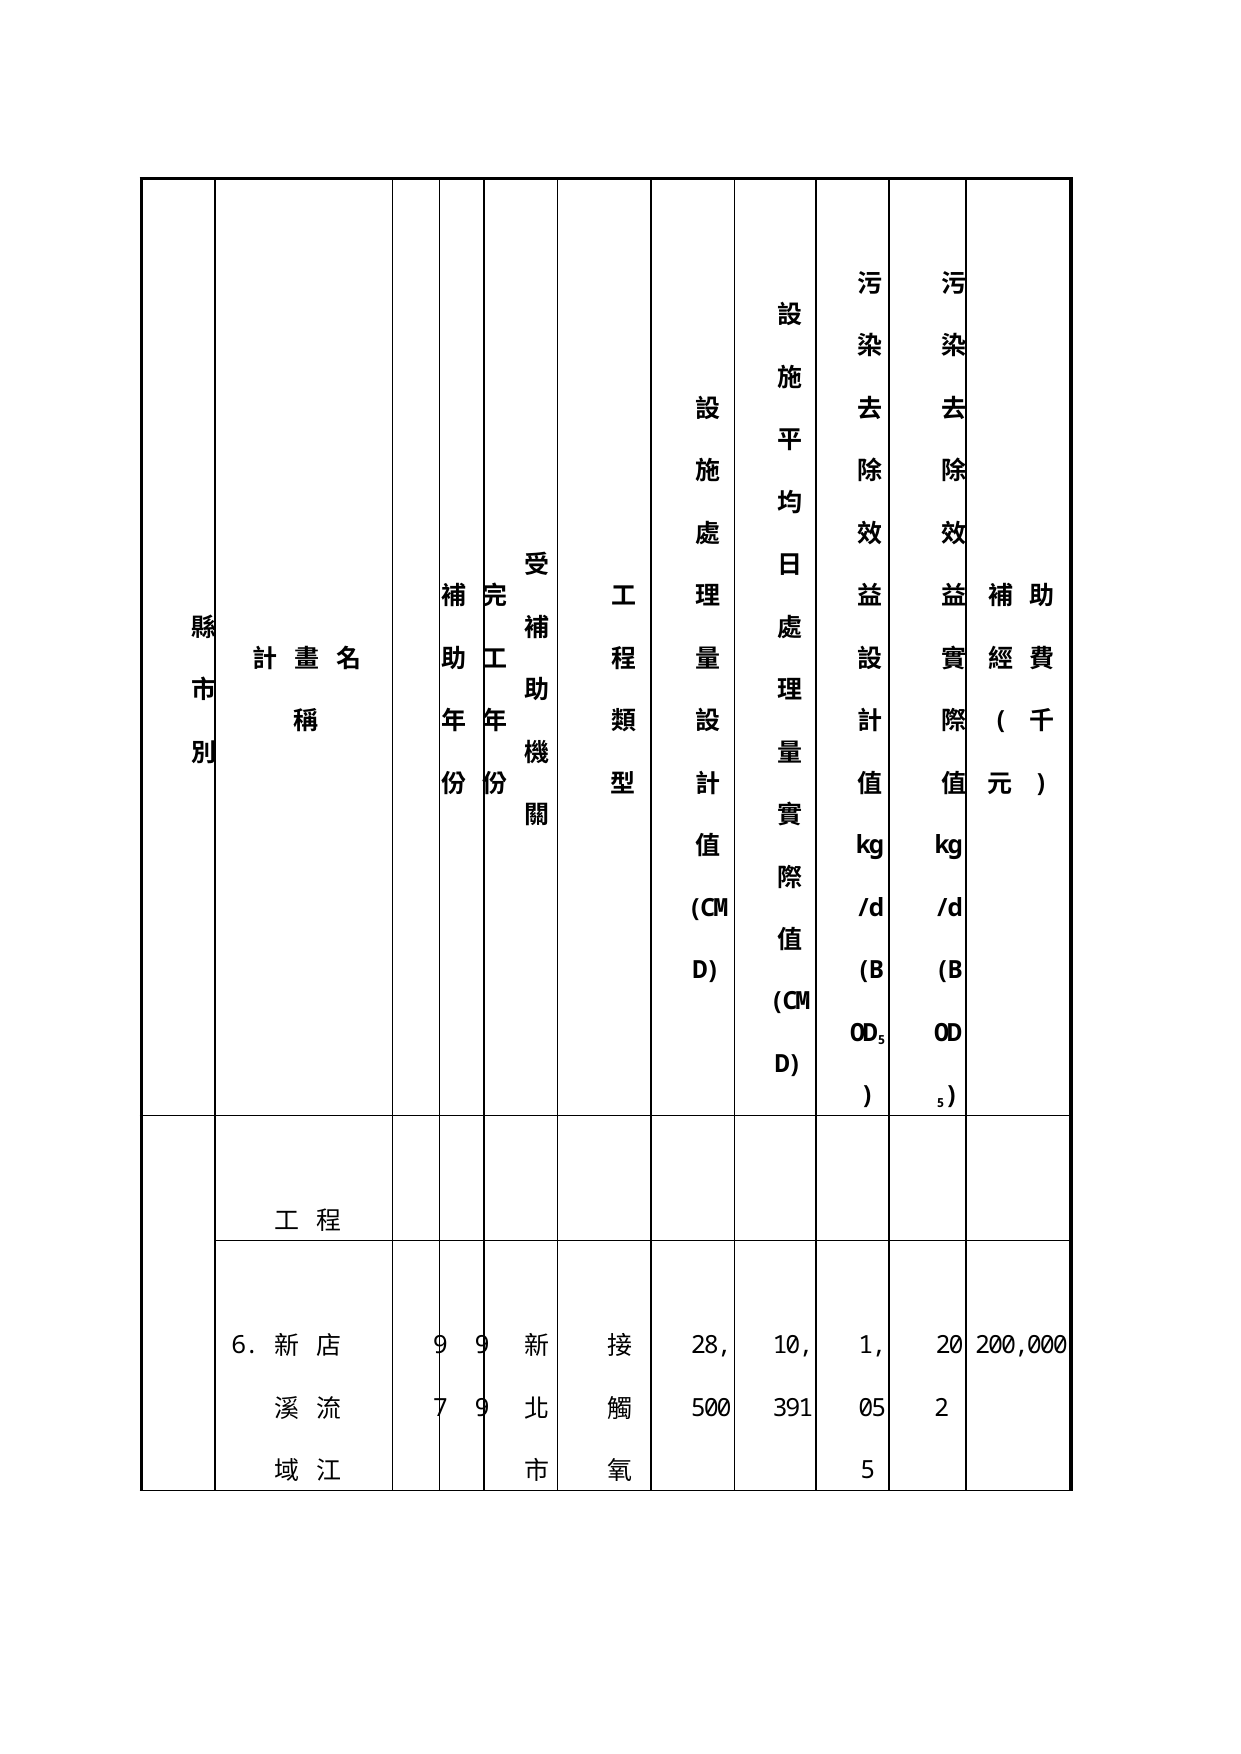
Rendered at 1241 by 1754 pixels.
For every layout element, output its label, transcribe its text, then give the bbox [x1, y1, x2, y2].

table_cell 99 [478, 1337, 483, 1345]
table_header 補助經費(千元) [967, 180, 1069, 1115]
table_cell 接觸氧 [558, 1241, 650, 1490]
table_cell 新北市環保局 [485, 1241, 557, 1490]
table_cell [735, 1116, 815, 1240]
table_header 工程類型 [558, 180, 650, 1115]
table_cell 200,000 [967, 1241, 1069, 1490]
table_header 補助年份 [393, 180, 439, 1115]
table_header 受補助機關 [485, 180, 557, 1115]
table_cell 99 [478, 1400, 483, 1408]
table_cell [890, 1116, 965, 1240]
table_cell [652, 1116, 734, 1240]
table_cell [558, 1116, 650, 1240]
table_cell 99 [440, 1241, 483, 1490]
table_header 計畫名稱 [216, 180, 392, 1115]
table_cell 新北市環保局 [485, 1116, 557, 1240]
table_cell 97 [393, 1116, 439, 1240]
table_header 完工年份 [440, 180, 483, 1115]
table_cell 28,500 [652, 1241, 734, 1490]
table_header 設施處理量設計值(CMD) [652, 180, 734, 1115]
table_cell [817, 1116, 888, 1240]
table_cell 202 [890, 1241, 965, 1490]
table_header 污染去除效益設計值kg/d (BOD5) [817, 180, 888, 1115]
table_cell 6.新店溪流域江 [216, 1241, 392, 1490]
table_cell 工程 [216, 1116, 392, 1240]
table_header 污染去除效益實際值kg/d (BOD5) [890, 180, 965, 1115]
table_cell 1,055 [817, 1241, 888, 1490]
table_cell 97 [393, 1241, 439, 1490]
table_cell 10,391 [735, 1241, 815, 1490]
table_cell [143, 1116, 214, 1490]
table_header 縣市別 [143, 180, 214, 1115]
table_cell 99 [440, 1116, 483, 1240]
table_cell [967, 1116, 1069, 1240]
table_header 設施平均日處理量實際值(CMD) [735, 180, 815, 1115]
